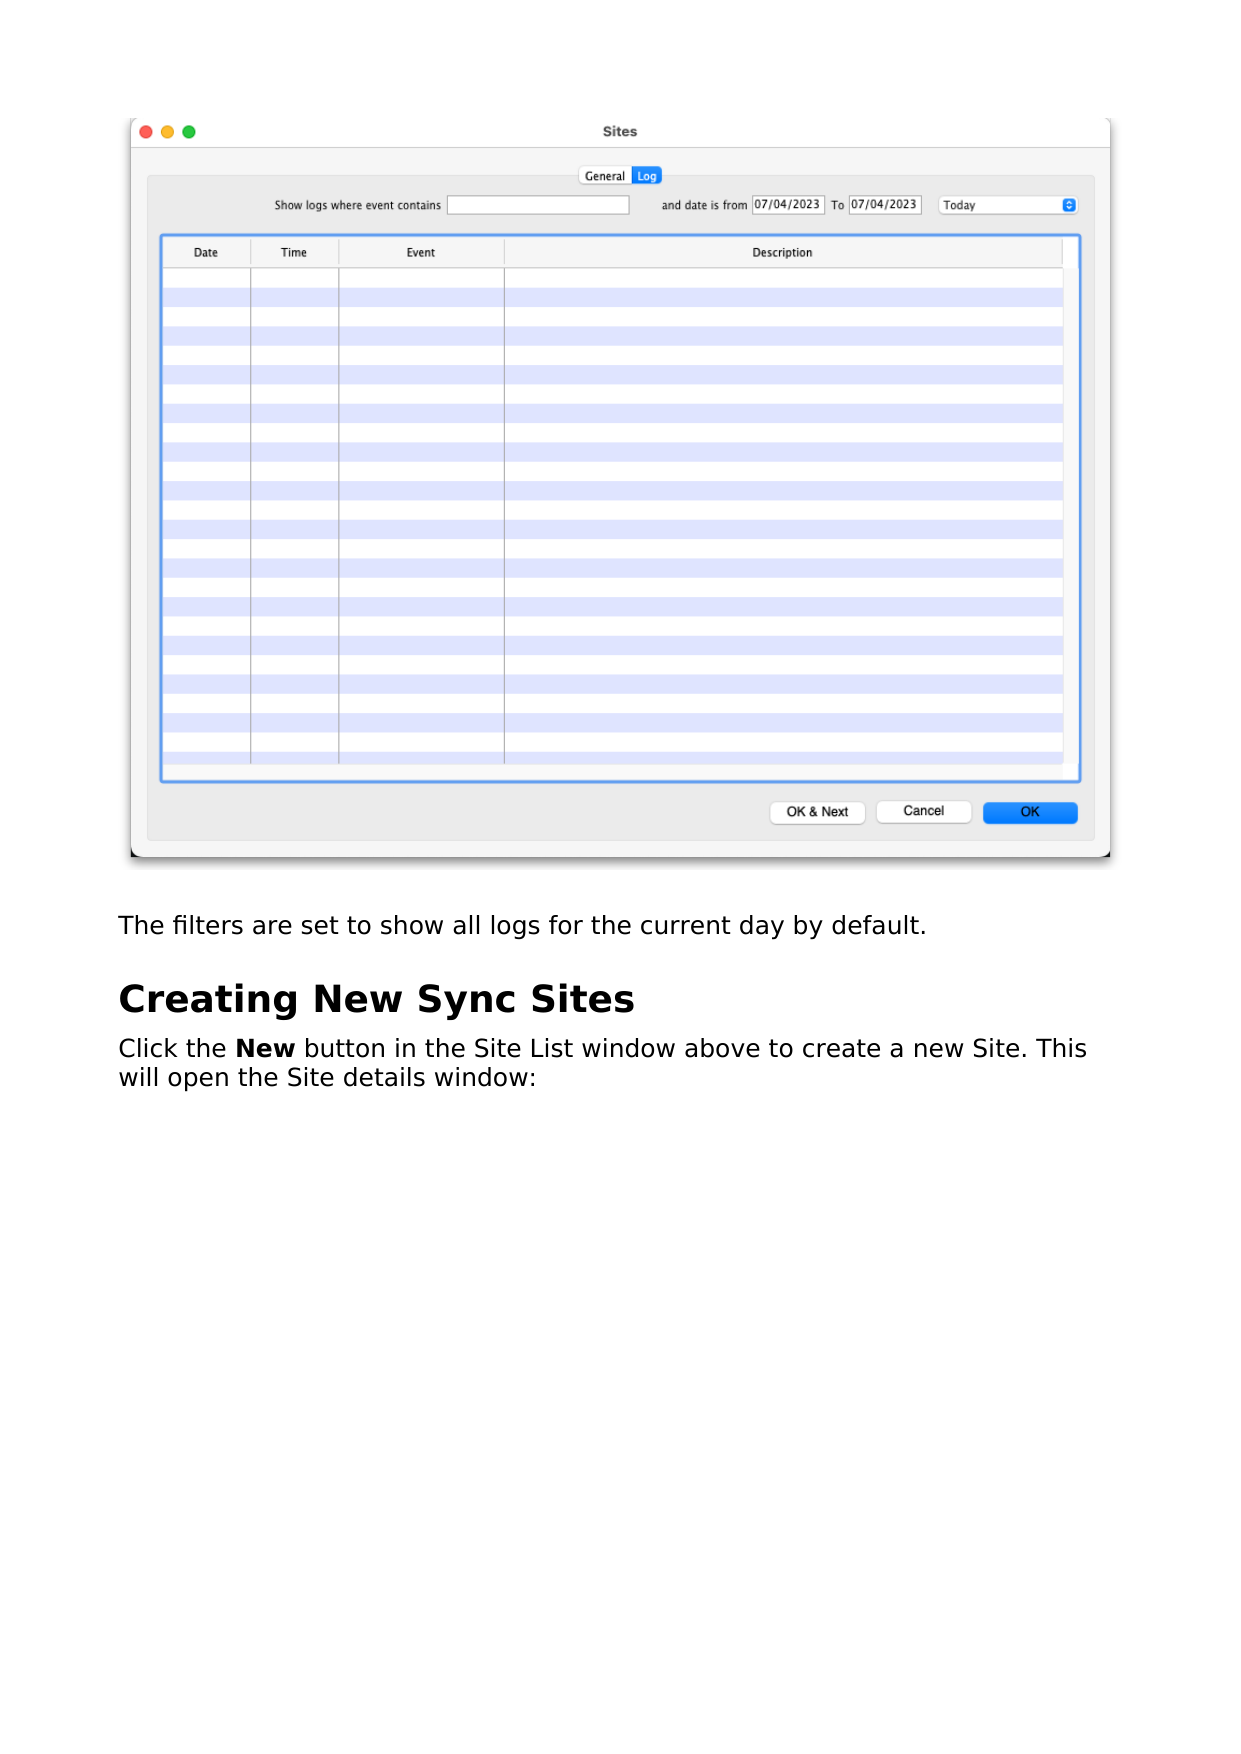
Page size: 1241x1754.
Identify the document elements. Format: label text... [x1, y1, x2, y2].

subtitle Creating New Sync Sites [118, 978, 1122, 1022]
text Click the New button in the Site List window above to create a new Site. This will open the Site details window: [118, 1034, 1122, 1092]
picture [118, 118, 1123, 870]
text The filters are set to show all logs for the current day by default. [118, 911, 1122, 941]
